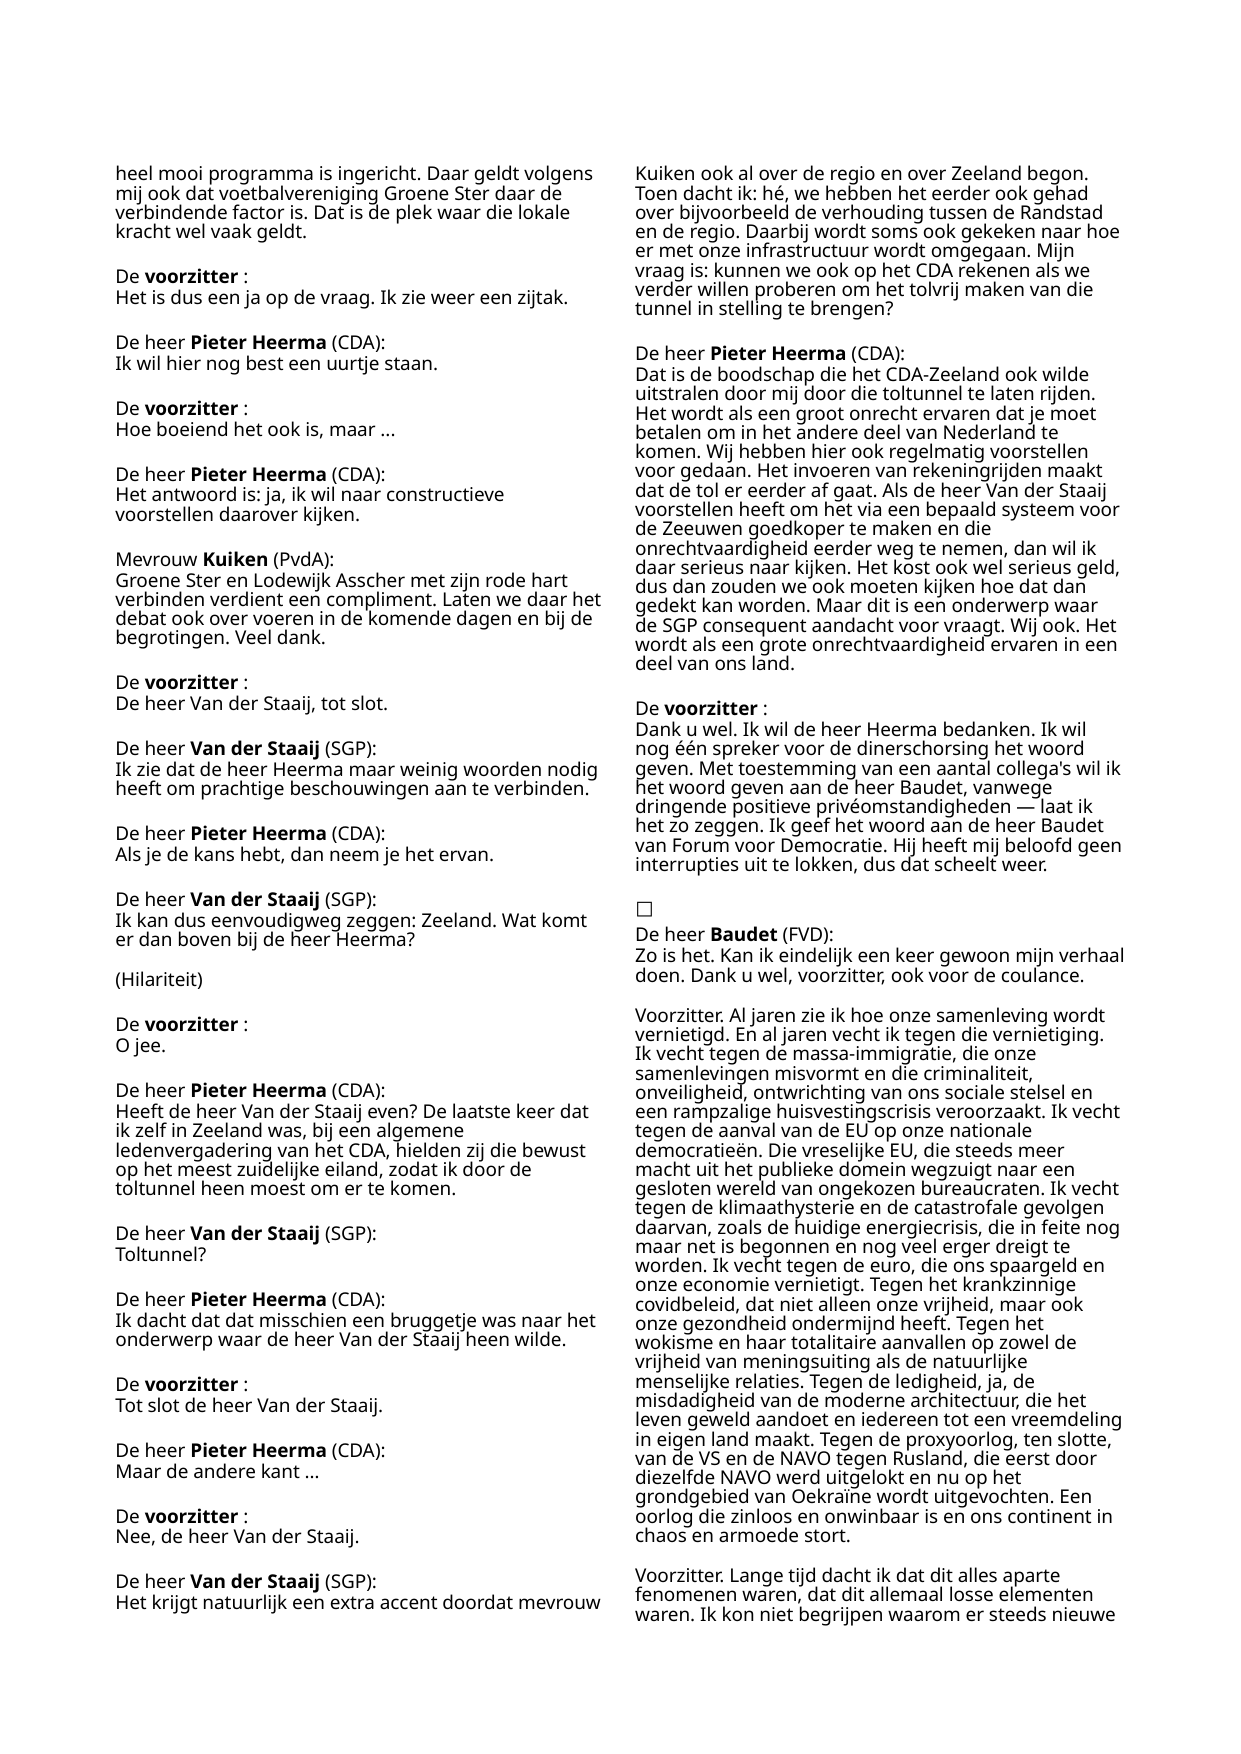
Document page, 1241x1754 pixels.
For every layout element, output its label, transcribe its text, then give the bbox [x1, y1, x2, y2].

text De heer Van der Staaij (SGP): [115, 886, 605, 912]
text Maar de andere kant … [115, 1463, 605, 1482]
text De heer Pieter Heerma (CDA): [115, 1286, 605, 1312]
text Dank u wel. Ik wil de heer Heerma bedanken. Ik wil nog één spreker voor de dinerschorsing het woord geven. Met toestemming van een aantal collega's wil ik het woord geven aan de heer Baudet, vanwege dringende positieve privéomstandigheden — laat ik het zo zeggen. Ik geef het woord aan de heer Baudet van Forum voor Democratie. Hij heeft mij beloofd geen interrupties uit te lokken, dus dat scheelt weer. [635, 721, 1125, 875]
text Mevrouw Kuiken (PvdA): [115, 546, 605, 572]
text De heer Pieter Heerma (CDA): [115, 461, 605, 486]
text Ik zie dat de heer Heerma maar weinig woorden nodig heeft om prachtige beschouwingen aan te verbinden. [115, 761, 605, 799]
text De voorzitter : [115, 1503, 605, 1528]
text De heer Van der Staaij (SGP): [115, 1220, 605, 1246]
text De heer Pieter Heerma (CDA): [115, 1077, 605, 1103]
text De voorzitter : [115, 669, 605, 695]
text Ik dacht dat dat misschien een bruggetje was naar het onderwerp waar de heer Van der Staaij heen wilde. [115, 1312, 605, 1350]
text Het krijgt natuurlijk een extra accent doordat mevrouw [115, 1594, 605, 1614]
text De voorzitter : [115, 1371, 605, 1397]
text Hoe boeiend het ook is, maar ... [115, 421, 605, 440]
text Ik wil hier nog best een uurtje staan. [115, 355, 605, 374]
text Tot slot de heer Van der Staaij. [115, 1397, 605, 1416]
text De heer Pieter Heerma (CDA): [115, 1437, 605, 1463]
text De heer Pieter Heerma (CDA): [635, 340, 1125, 366]
text De heer Van der Staaij (SGP): [115, 735, 605, 761]
text Groene Ster en Lodewijk Asscher met zijn rode hart verbinden verdient een compliment. Laten we daar het debat ook over voeren in de komende dagen en bij de begrotingen. Veel dank. [115, 572, 605, 649]
text De voorzitter : [115, 1011, 605, 1037]
text De heer Pieter Heerma (CDA): [115, 820, 605, 846]
text Het antwoord is: ja, ik wil naar constructieve voorstellen daarover kijken. [115, 486, 605, 525]
text Zo is het. Kan ik eindelijk een keer gewoon mijn verhaal doen. Dank u wel, voorzitter, ook voor de coulance. [635, 947, 1125, 986]
text Toltunnel? [115, 1246, 605, 1265]
text De heer Van der Staaij (SGP): [115, 1569, 605, 1594]
text Voorzitter. Al jaren zie ik hoe onze samenleving wordt vernietigd. En al jaren vecht ik tegen die vernietiging. Ik vecht tegen de massa-immigratie, die onze samenlevingen misvormt en die criminaliteit, onveiligheid, ontwrichting van ons sociale stelsel en een rampzalige huisvestingscrisis veroorzaakt. Ik vecht tegen de aanval van de EU op onze nationale democratieën. Die vreselijke EU, die steeds meer macht uit het publieke domein wegzuigt naar een gesloten wereld van ongekozen bureaucraten. Ik vecht tegen de klimaathysterie en de catastrofale gevolgen daarvan, zoals de huidige energiecrisis, die in feite nog maar net is begonnen en nog veel erger dreigt te worden. Ik vecht tegen de euro, die ons spaargeld en onze economie vernietigt. Tegen het krankzinnige covidbeleid, dat niet alleen onze vrijheid, maar ook onze gezondheid ondermijnd heeft. Tegen het wokisme en haar totalitaire aanvallen op zowel de vrijheid van meningsuiting als de natuurlijke menselijke relaties. Tegen de ledigheid, ja, de misdadigheid van de moderne architectuur, die het leven geweld aandoet en iedereen tot een vreemdeling in eigen land maakt. Tegen de proxyoorlog, ten slotte, van de VS en de NAVO tegen Rusland, die eerst door diezelfde NAVO werd uitgelokt en nu op het grondgebied van Oekraïne wordt uitgevochten. Een oorlog die zinloos en onwinbaar is en ons continent in chaos en armoede stort. [635, 1007, 1125, 1546]
text Dat is de boodschap die het CDA-Zeeland ook wilde uitstralen door mij door die toltunnel te laten rijden. Het wordt als een groot onrecht ervaren dat je moet betalen om in het andere deel van Nederland te komen. Wij hebben hier ook regelmatig voorstellen voor gedaan. Het invoeren van rekeningrijden maakt dat de tol er eerder af gaat. Als de heer Van der Staaij voorstellen heeft om het via een bepaald systeem voor de Zeeuwen goedkoper te maken en die onrechtvaardigheid eerder weg te nemen, dan wil ik daar serieus naar kijken. Het kost ook wel serieus geld, dus dan zouden we ook moeten kijken hoe dat dan gedekt kan worden. Maar dit is een onderwerp waar de SGP consequent aandacht voor vraagt. Wij ook. Het wordt als een grote onrechtvaardigheid ervaren in een deel van ons land. [635, 366, 1125, 674]
text De voorzitter : [635, 695, 1125, 721]
text Ik kan dus eenvoudigweg zeggen: Zeeland. Wat komt er dan boven bij de heer Heerma? [115, 912, 605, 951]
text Het is dus een ja op de vraag. Ik zie weer een zijtak. [115, 289, 605, 308]
text Kuiken ook al over de regio en over Zeeland begon. Toen dacht ik: hé, we hebben het eerder ook gehad over bijvoorbeeld de verhouding tussen de Randstad en de regio. Daarbij wordt soms ook gekeken naar hoe er met onze infrastructuur wordt omgegaan. Mijn vraag is: kunnen we ook op het CDA rekenen als we verder willen proberen om het tolvrij maken van die tunnel in stelling te brengen? [635, 165, 1125, 319]
text O jee. [115, 1037, 605, 1056]
text De heer Baudet (FVD): [635, 922, 1125, 947]
text (Hilariteit) [115, 971, 605, 991]
text De voorzitter : [115, 395, 605, 421]
text Voorzitter. Lange tijd dacht ik dat dit alles aparte fenomenen waren, dat dit allemaal losse elementen waren. Ik kon niet begrijpen waarom er steeds nieuwe [635, 1567, 1125, 1625]
text Als je de kans hebt, dan neem je het ervan. [115, 846, 605, 865]
text De voorzitter : [115, 263, 605, 289]
text De heer Van der Staaij, tot slot. [115, 695, 605, 714]
text Nee, de heer Van der Staaij. [115, 1528, 605, 1548]
text Heeft de heer Van der Staaij even? De laatste keer dat ik zelf in Zeeland was, bij een algemene ledenvergadering van het CDA, hielden zij die bewust op het meest zuidelijke eiland, zodat ik door de toltunnel heen moest om er te komen. [115, 1103, 605, 1199]
text De heer Pieter Heerma (CDA): [115, 329, 605, 355]
text ⬜ [635, 896, 1125, 922]
text heel mooi programma is ingericht. Daar geldt volgens mij ook dat voetbalvereniging Groene Ster daar de verbindende factor is. Dat is de plek waar die lokale kracht wel vaak geldt. [115, 165, 605, 242]
